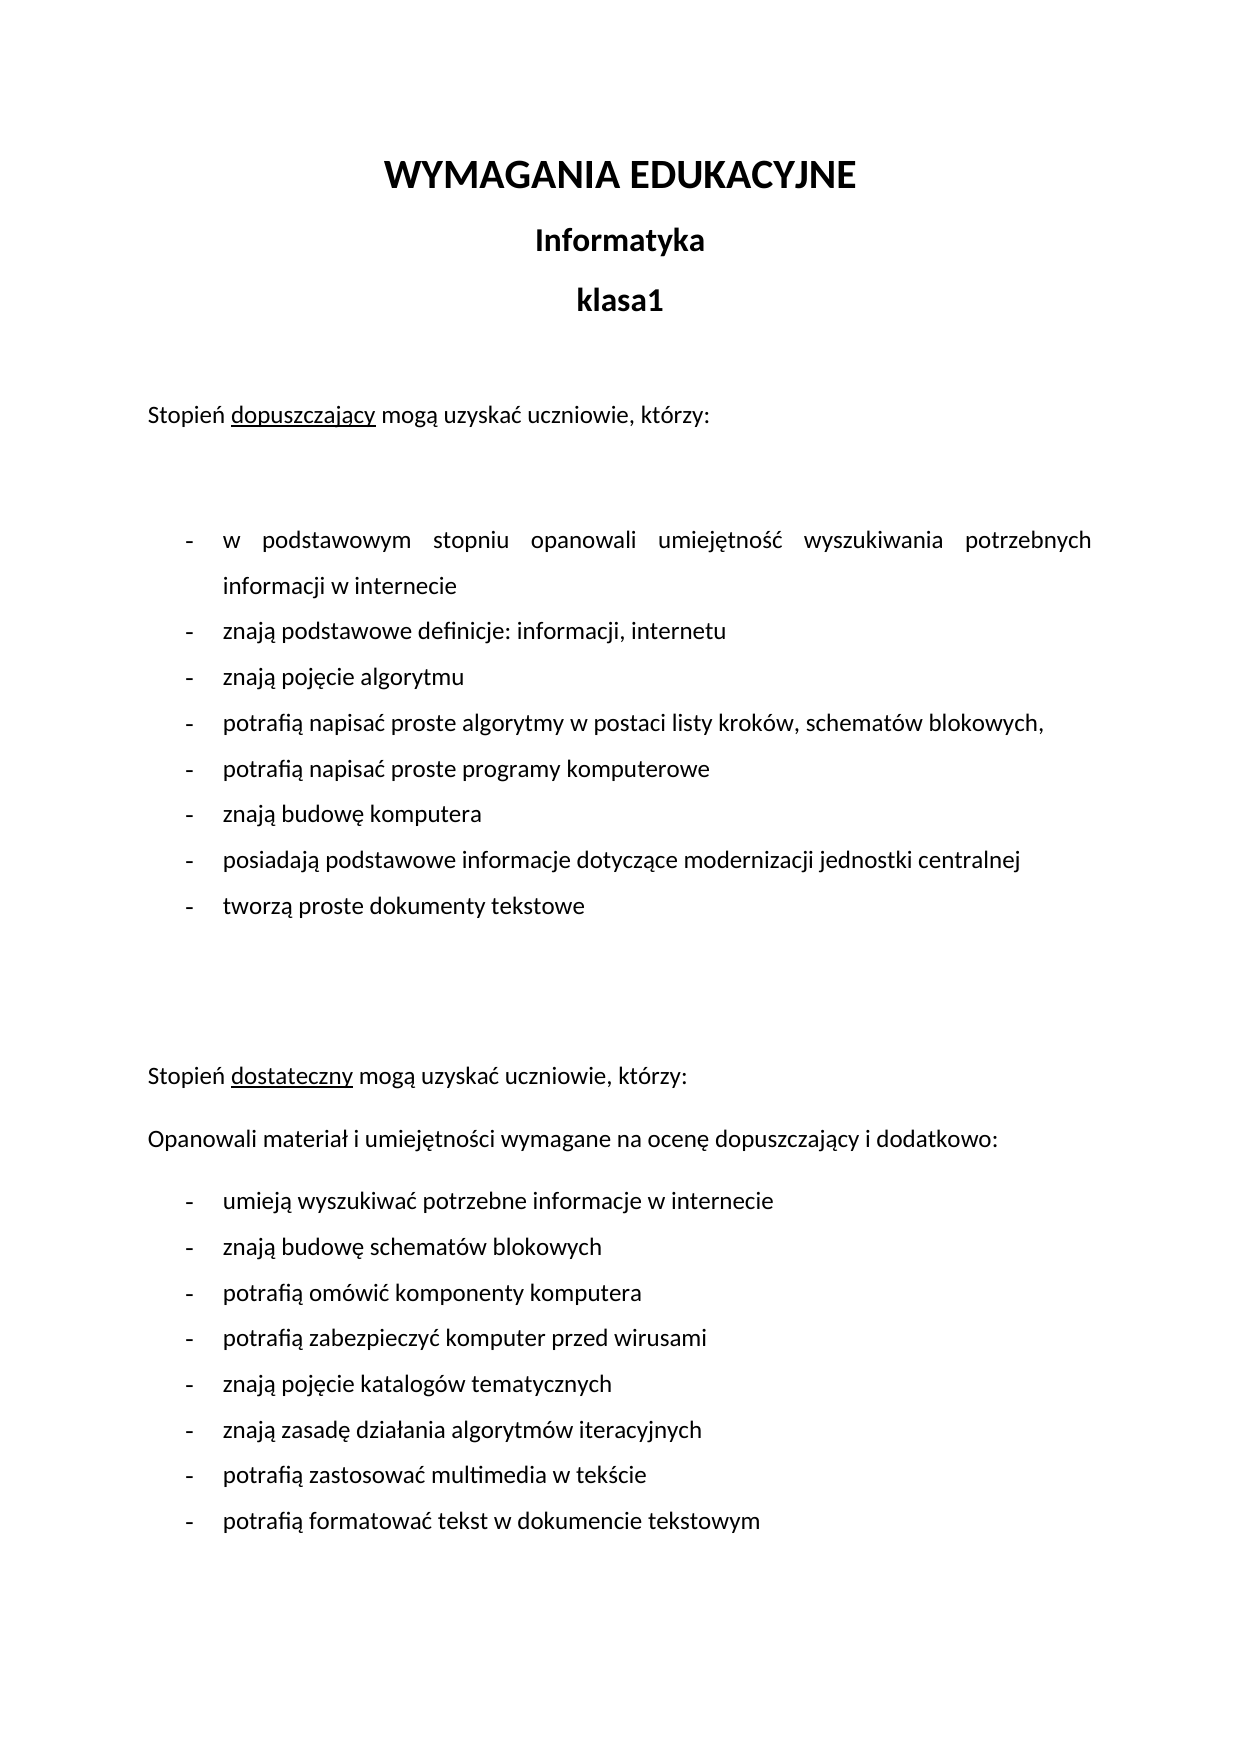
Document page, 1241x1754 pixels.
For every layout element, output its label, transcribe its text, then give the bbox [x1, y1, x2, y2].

list w podstawowym stopniu opanowali umiejętność wyszukiwania potrzebnych informacji w internecie [185, 524, 1093, 600]
list znają pojęcie katalogów tematycznych [185, 1368, 1093, 1399]
text Stopień dopuszczający mogą uzyskać uczniowie, którzy: [148, 399, 1093, 430]
text Informatyka [148, 219, 1093, 259]
list potrafią omówić komponenty komputera [185, 1277, 1093, 1307]
list tworzą proste dokumenty tekstowe [185, 890, 1093, 920]
list potrafią napisać proste programy komputerowe [185, 753, 1093, 783]
list potrafią napisać proste algorytmy w postaci listy kroków, schematów blokowych, [185, 707, 1093, 737]
text klasa1 [148, 279, 1093, 319]
list umieją wyszukiwać potrzebne informacje w internecie [185, 1185, 1093, 1216]
list znają pojęcie algorytmu [185, 661, 1093, 692]
list znają zasadę działania algorytmów iteracyjnych [185, 1414, 1093, 1444]
list potrafią formatować tekst w dokumencie tekstowym [185, 1505, 1093, 1536]
list posiadają podstawowe informacje dotyczące modernizacji jednostki centralnej [185, 844, 1093, 875]
list znają podstawowe definicje: informacji, internetu [185, 616, 1093, 646]
list potrafią zabezpieczyć komputer przed wirusami [185, 1322, 1093, 1353]
list znają budowę komputera [185, 798, 1093, 829]
text Opanowali materiał i umiejętności wymagane na ocenę dopuszczający i dodatkowo: [148, 1123, 1093, 1153]
text WYMAGANIA EDUKACYJNE [148, 148, 1093, 198]
text Stopień dostateczny mogą uzyskać uczniowie, którzy: [148, 1060, 1093, 1091]
list potrafią zastosować multimedia w tekście [185, 1459, 1093, 1490]
list znają budowę schematów blokowych [185, 1231, 1093, 1261]
